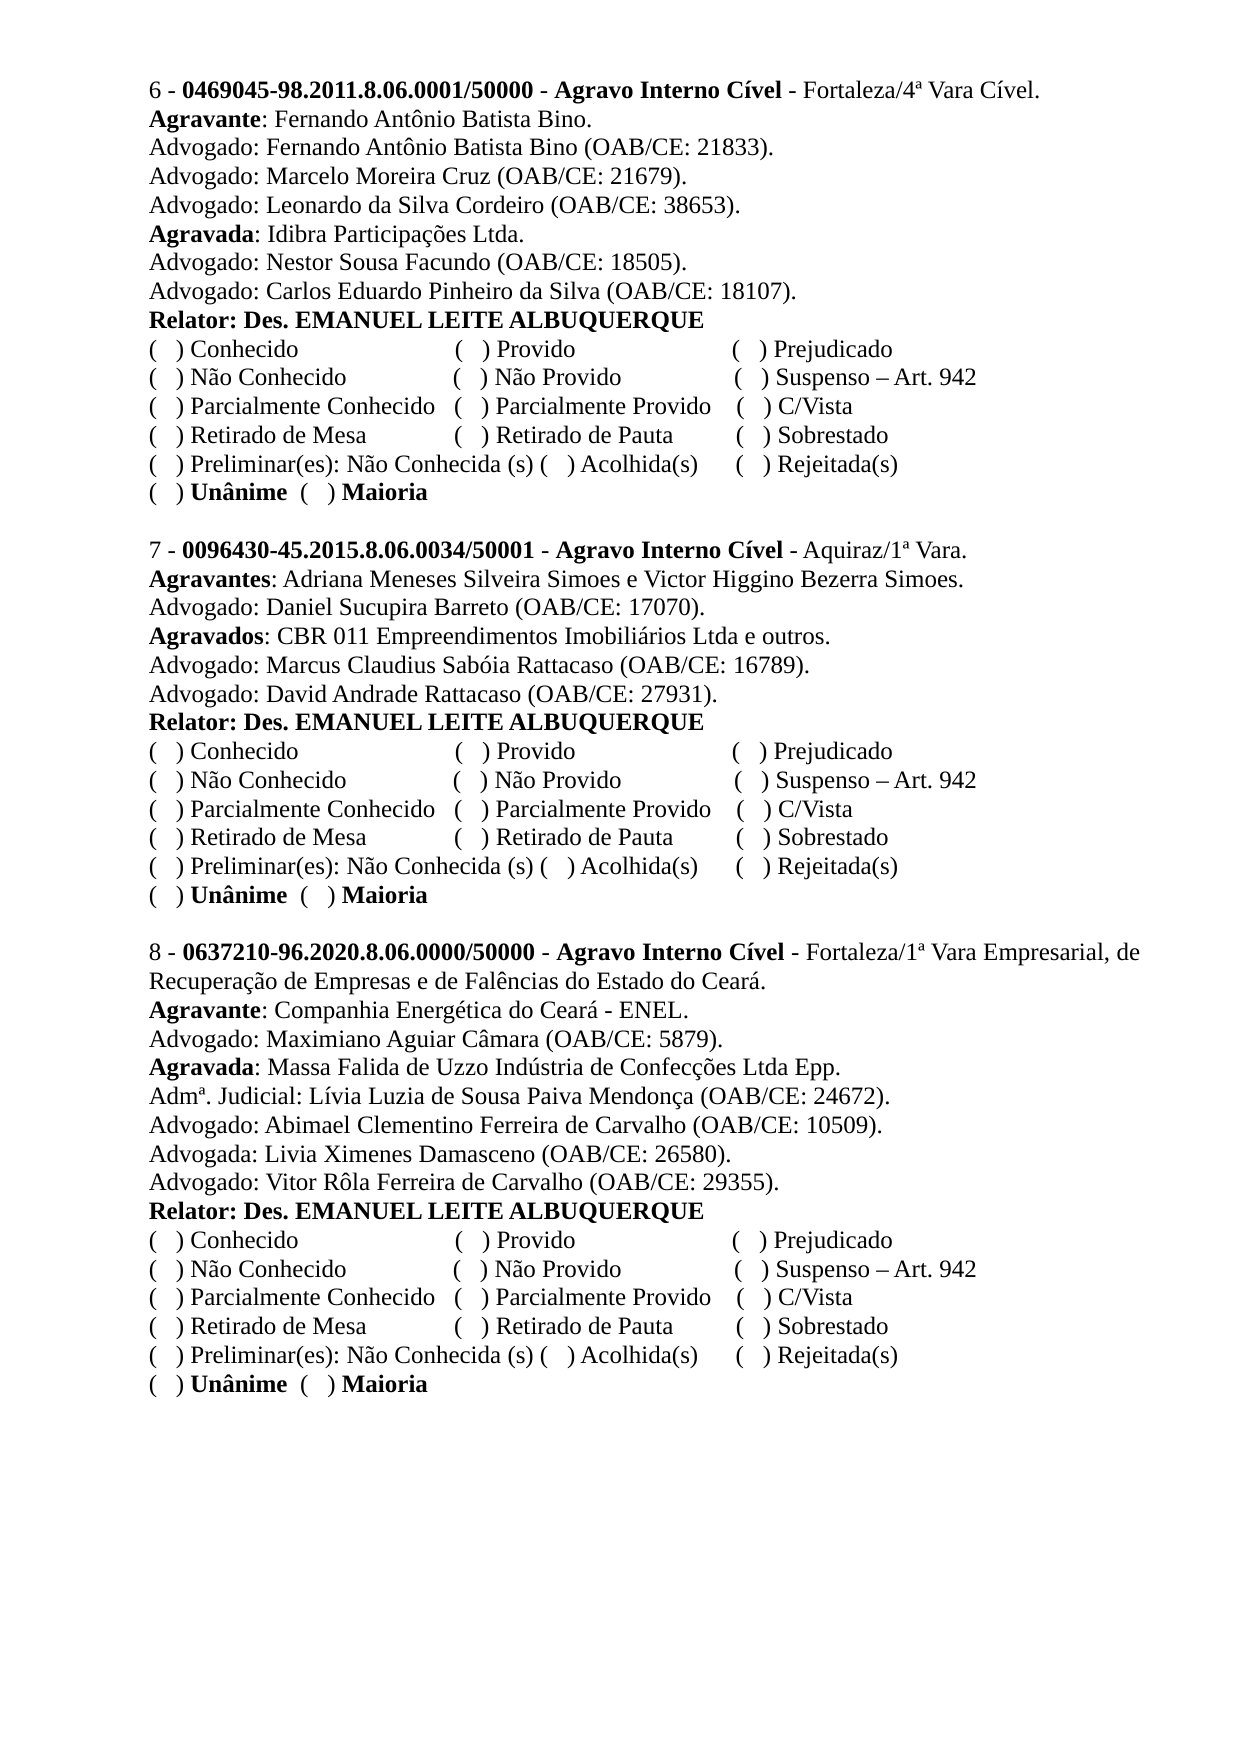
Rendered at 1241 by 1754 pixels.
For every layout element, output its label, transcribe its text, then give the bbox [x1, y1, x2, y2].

text ( ) Unânime ( ) Maioria [148, 1369, 1158, 1397]
text ( ) Não Conhecido ( ) Não Provido ( ) Suspenso – Art. 942 [148, 765, 1158, 794]
text ( ) Preliminar(es): Não Conhecida (s) ( ) Acolhida(s) ( ) Rejeitada(s) [148, 1340, 1158, 1369]
text ( ) Retirado de Mesa ( ) Retirado de Pauta ( ) Sobrestado [148, 822, 1158, 851]
text Advogado: Marcus Claudius Sabóia Rattacaso (OAB/CE: 16789). [148, 650, 1141, 679]
text ( ) Parcialmente Conhecido ( ) Parcialmente Provido ( ) C/Vista [148, 391, 1158, 420]
text 6 - 0469045-98.2011.8.06.0001/50000 - Agravo Interno Cível - Fortaleza/4ª Vara Cível. [148, 75, 1141, 104]
text ( ) Preliminar(es): Não Conhecida (s) ( ) Acolhida(s) ( ) Rejeitada(s) [148, 449, 1158, 477]
text ( ) Parcialmente Conhecido ( ) Parcialmente Provido ( ) C/Vista [148, 794, 1158, 822]
text ( ) Parcialmente Conhecido ( ) Parcialmente Provido ( ) C/Vista [148, 1282, 1158, 1311]
text Advogado: Fernando Antônio Batista Bino (OAB/CE: 21833). [148, 132, 1141, 161]
text ( ) Unânime ( ) Maioria [148, 880, 1158, 909]
text Advogado: Marcelo Moreira Cruz (OAB/CE: 21679). [148, 161, 1141, 190]
text Agravantes: Adriana Meneses Silveira Simoes e Victor Higgino Bezerra Simoes. [148, 564, 1141, 592]
text 8 - 0637210-96.2020.8.06.0000/50000 - Agravo Interno Cível - Fortaleza/1ª Vara Empresarial, de Recuperação de Empresas e de Falências do Estado do Ceará. [148, 937, 1141, 995]
text Advogado: Nestor Sousa Facundo (OAB/CE: 18505). [148, 247, 1141, 276]
text ( ) Conhecido ( ) Provido ( ) Prejudicado [148, 334, 1141, 362]
text Relator: Des. EMANUEL LEITE ALBUQUERQUE [148, 707, 1141, 736]
text Agravada: Massa Falida de Uzzo Indústria de Confecções Ltda Epp. [148, 1052, 1141, 1081]
text Agravante: Companhia Energética do Ceará - ENEL. [148, 995, 1141, 1024]
text Advogado: Daniel Sucupira Barreto (OAB/CE: 17070). [148, 592, 1141, 621]
text Agravados: CBR 011 Empreendimentos Imobiliários Ltda e outros. [148, 621, 1141, 650]
text 7 - 0096430-45.2015.8.06.0034/50001 - Agravo Interno Cível - Aquiraz/1ª Vara. [148, 535, 1141, 564]
text ( ) Retirado de Mesa ( ) Retirado de Pauta ( ) Sobrestado [148, 420, 1158, 449]
text ( ) Conhecido ( ) Provido ( ) Prejudicado [148, 736, 1141, 765]
text ( ) Preliminar(es): Não Conhecida (s) ( ) Acolhida(s) ( ) Rejeitada(s) [148, 851, 1158, 880]
text Relator: Des. EMANUEL LEITE ALBUQUERQUE [148, 305, 1141, 334]
text ( ) Não Conhecido ( ) Não Provido ( ) Suspenso – Art. 942 [148, 362, 1158, 391]
text Advogado: Carlos Eduardo Pinheiro da Silva (OAB/CE: 18107). [148, 276, 1141, 305]
text ( ) Retirado de Mesa ( ) Retirado de Pauta ( ) Sobrestado [148, 1311, 1158, 1340]
text Advogado: Leonardo da Silva Cordeiro (OAB/CE: 38653). [148, 190, 1141, 219]
text Admª. Judicial: Lívia Luzia de Sousa Paiva Mendonça (OAB/CE: 24672). [148, 1081, 1141, 1110]
text Advogado: Maximiano Aguiar Câmara (OAB/CE: 5879). [148, 1024, 1141, 1052]
text Agravante: Fernando Antônio Batista Bino. [148, 104, 1141, 132]
text Agravada: Idibra Participações Ltda. [148, 219, 1141, 247]
text Relator: Des. EMANUEL LEITE ALBUQUERQUE [148, 1196, 1141, 1225]
text Advogado: Abimael Clementino Ferreira de Carvalho (OAB/CE: 10509). [148, 1110, 1141, 1139]
text Advogado: Vitor Rôla Ferreira de Carvalho (OAB/CE: 29355). [148, 1167, 1141, 1196]
text ( ) Não Conhecido ( ) Não Provido ( ) Suspenso – Art. 942 [148, 1254, 1158, 1282]
text ( ) Unânime ( ) Maioria [148, 477, 1158, 506]
text Advogado: David Andrade Rattacaso (OAB/CE: 27931). [148, 679, 1141, 707]
text Advogada: Livia Ximenes Damasceno (OAB/CE: 26580). [148, 1139, 1141, 1167]
text ( ) Conhecido ( ) Provido ( ) Prejudicado [148, 1225, 1141, 1254]
